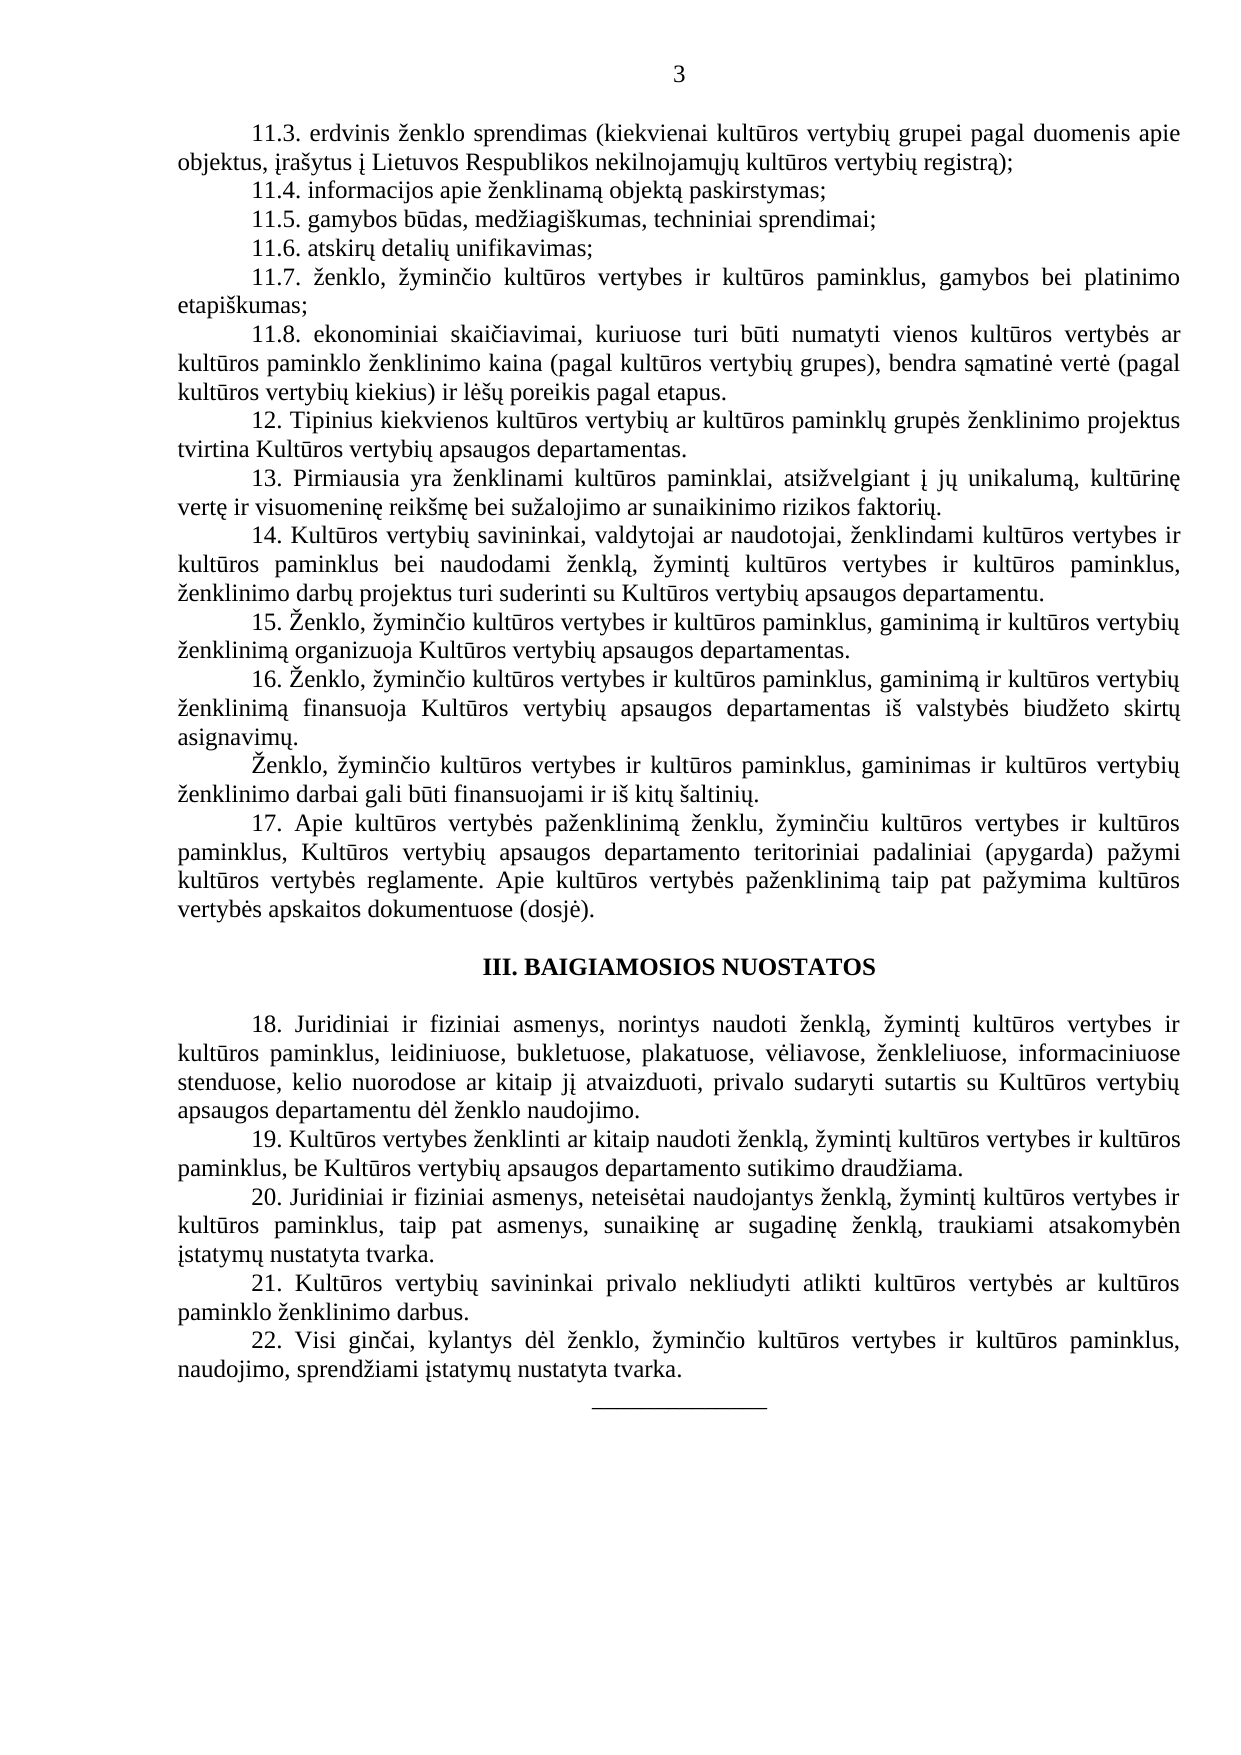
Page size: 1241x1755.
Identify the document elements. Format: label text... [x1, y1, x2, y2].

text 22. Visi ginčai, kylantys dėl ženklo, žyminčio kultūros vertybes ir kultūros paminklus, naudojimo, sprendžiami įstatymų nustatyta tvarka. [177, 1326, 1181, 1383]
text 11.5. gamybos būdas, medžiagiškumas, techniniai sprendimai; [177, 204, 1181, 233]
text 11.7. ženklo, žyminčio kultūros vertybes ir kultūros paminklus, gamybos bei platinimo etapiškumas; [177, 262, 1181, 319]
text 13. Pirmiausia yra ženklinami kultūros paminklai, atsižvelgiant į jų unikalumą, kultūrinę vertę ir visuomeninę reikšmę bei sužalojimo ar sunaikinimo rizikos faktorių. [177, 463, 1181, 521]
text ______________ [177, 1383, 1181, 1412]
text 11.6. atskirų detalių unifikavimas; [177, 233, 1181, 262]
text 11.3. erdvinis ženklo sprendimas (kiekvienai kultūros vertybių grupei pagal duomenis apie objektus, įrašytus į Lietuvos Respublikos nekilnojamųjų kultūros vertybių registrą); [177, 118, 1181, 176]
text III. Baigiamosios NUOSTATOS [177, 952, 1181, 981]
text 19. Kultūros vertybes ženklinti ar kitaip naudoti ženklą, žymintį kultūros vertybes ir kultūros paminklus, be Kultūros vertybių apsaugos departamento sutikimo draudžiama. [177, 1124, 1181, 1182]
text 17. Apie kultūros vertybės paženklinimą ženklu, žyminčiu kultūros vertybes ir kultūros paminklus, Kultūros vertybių apsaugos departamento teritoriniai padaliniai (apygarda) pažymi kultūros vertybės reglamente. Apie kultūros vertybės paženklinimą taip pat pažymima kultūros vertybės apskaitos dokumentuose (dosjė). [177, 808, 1181, 923]
text Ženklo, žyminčio kultūros vertybes ir kultūros paminklus, gaminimas ir kultūros vertybių ženklinimo darbai gali būti finansuojami ir iš kitų šaltinių. [177, 751, 1181, 808]
text 16. Ženklo, žyminčio kultūros vertybes ir kultūros paminklus, gaminimą ir kultūros vertybių ženklinimą finansuoja Kultūros vertybių apsaugos departamentas iš valstybės biudžeto skirtų asignavimų. [177, 664, 1181, 751]
text 20. Juridiniai ir fiziniai asmenys, neteisėtai naudojantys ženklą, žymintį kultūros vertybes ir kultūros paminklus, taip pat asmenys, sunaikinę ar sugadinę ženklą, traukiami atsakomybėn įstatymų nustatyta tvarka. [177, 1182, 1181, 1268]
text 11.4. informacijos apie ženklinamą objektą paskirstymas; [177, 176, 1181, 204]
text 18. Juridiniai ir fiziniai asmenys, norintys naudoti ženklą, žymintį kultūros vertybes ir kultūros paminklus, leidiniuose, bukletuose, plakatuose, vėliavose, ženkleliuose, informaciniuose stenduose, kelio nuorodose ar kitaip jį atvaizduoti, privalo sudaryti sutartis su Kultūros vertybių apsaugos departamentu dėl ženklo naudojimo. [177, 1009, 1181, 1124]
text 12. Tipinius kiekvienos kultūros vertybių ar kultūros paminklų grupės ženklinimo projektus tvirtina Kultūros vertybių apsaugos departamentas. [177, 406, 1181, 463]
text 21. Kultūros vertybių savininkai privalo nekliudyti atlikti kultūros vertybės ar kultūros paminklo ženklinimo darbus. [177, 1268, 1181, 1326]
text 14. Kultūros vertybių savininkai, valdytojai ar naudotojai, ženklindami kultūros vertybes ir kultūros paminklus bei naudodami ženklą, žymintį kultūros vertybes ir kultūros paminklus, ženklinimo darbų projektus turi suderinti su Kultūros vertybių apsaugos departamentu. [177, 521, 1181, 607]
text 11.8. ekonominiai skaičiavimai, kuriuose turi būti numatyti vienos kultūros vertybės ar kultūros paminklo ženklinimo kaina (pagal kultūros vertybių grupes), bendra sąmatinė vertė (pagal kultūros vertybių kiekius) ir lėšų poreikis pagal etapus. [177, 319, 1181, 406]
text 15. Ženklo, žyminčio kultūros vertybes ir kultūros paminklus, gaminimą ir kultūros vertybių ženklinimą organizuoja Kultūros vertybių apsaugos departamentas. [177, 607, 1181, 664]
